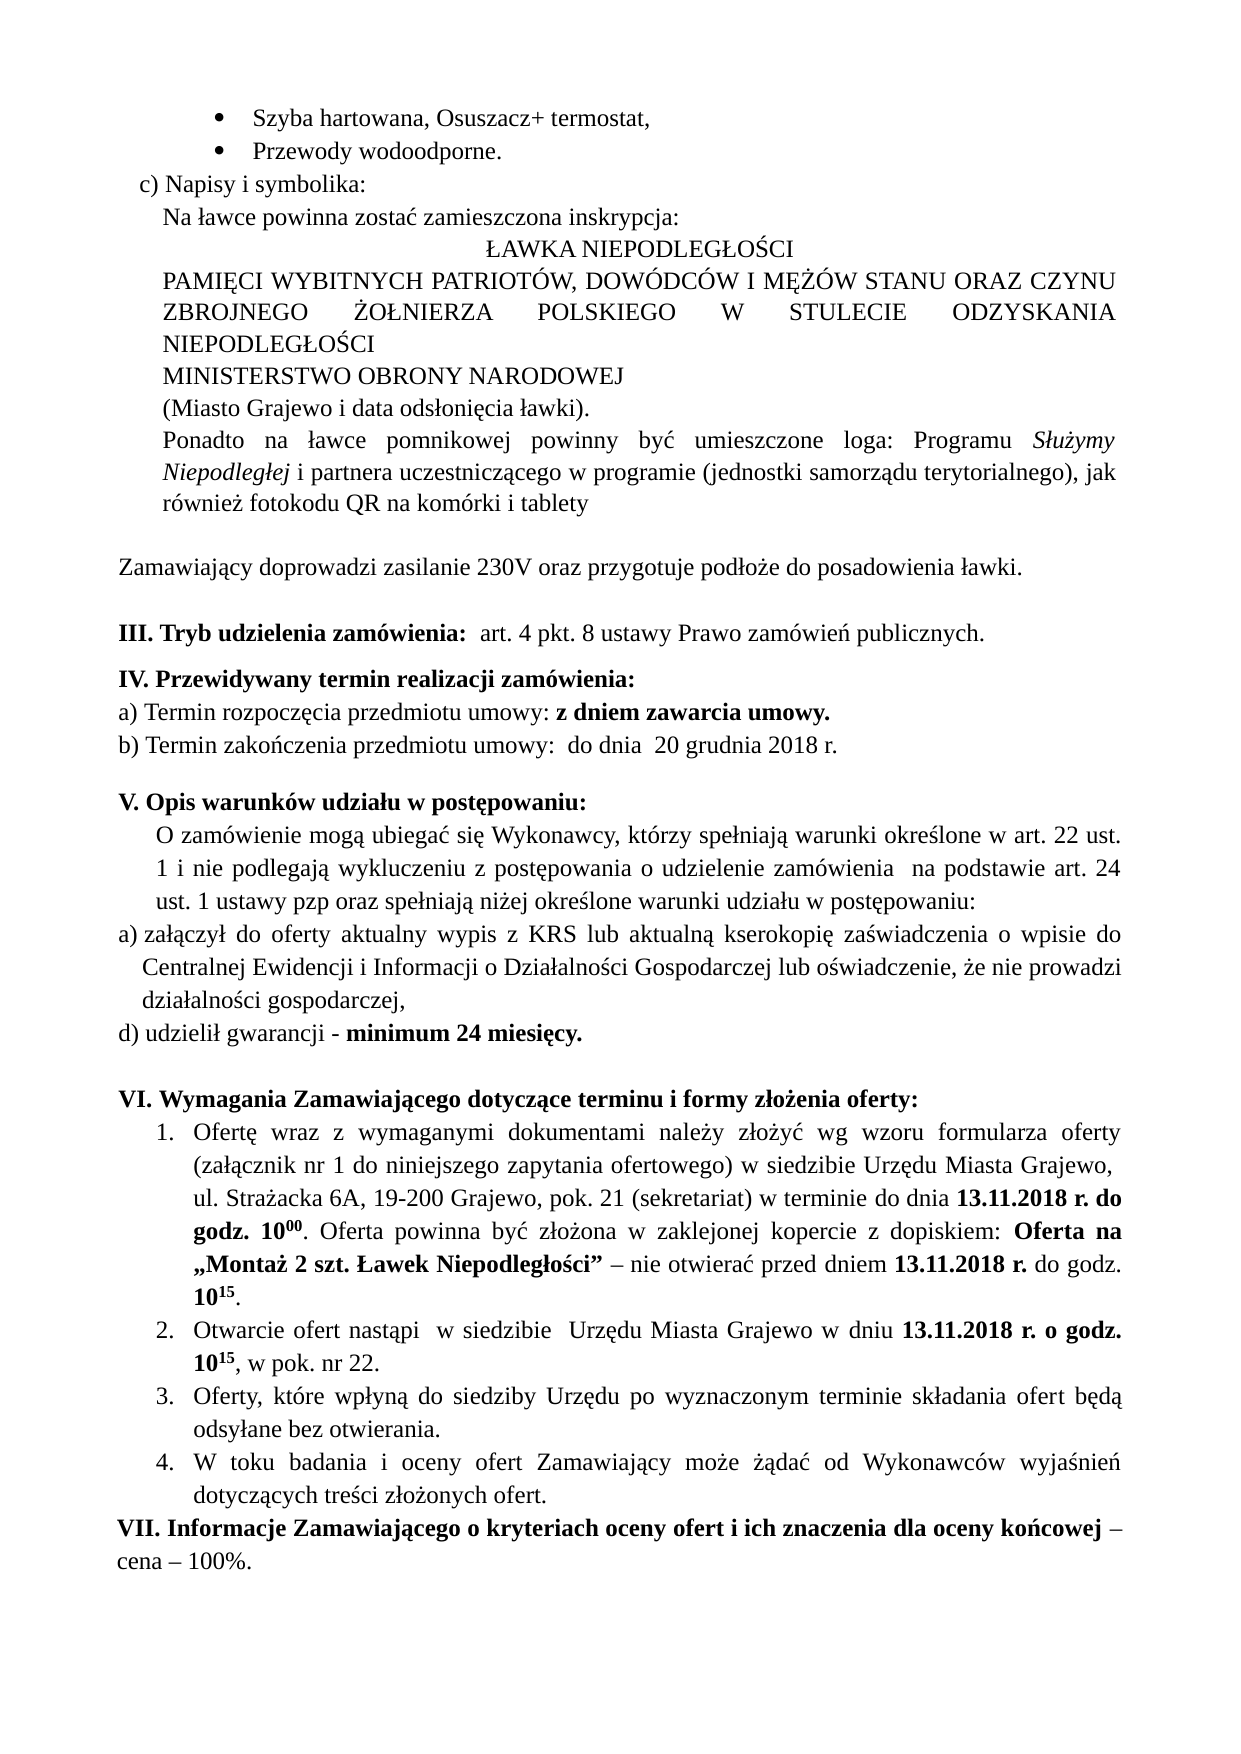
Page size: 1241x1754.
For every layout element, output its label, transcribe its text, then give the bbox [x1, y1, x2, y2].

text (Miasto Grajewo i data odsłonięcia ławki). [162, 393, 1117, 422]
text IV. Przewidywany termin realizacji zamówienia: [118, 664, 1122, 693]
text VI. Wymagania Zamawiającego dotyczące terminu i formy złożenia oferty: [118, 1084, 1122, 1113]
text O zamówienie mogą ubiegać się Wykonawcy, którzy spełniają warunki określone w art. 22 ust. 1 i nie podlegają wykluczeniu z postępowania o udzielenie zamówienia na podstawie art. 24 ust. 1 ustawy pzp oraz spełniają niżej określone warunki udziału w postępowaniu: [156, 820, 1122, 914]
list Termin rozpoczęcia przedmiotu umowy: z dniem zawarcia umowy. [118, 697, 1122, 726]
list Przewody wodoodporne. [215, 136, 1122, 165]
text III. Tryb udzielenia zamówienia: art. 4 pkt. 8 ustawy Prawo zamówień publicznych. [118, 618, 1122, 647]
text d) udzielił gwarancji - minimum 24 miesięcy. [118, 1018, 1122, 1047]
list załączył do oferty aktualny wypis z KRS lub aktualną kserokopię zaświadczenia o wpisie do Centralnej Ewidencji i Informacji o Działalności Gospodarczej lub oświadczenie, że nie prowadzi działalności gospodarczej, [118, 919, 1122, 1013]
text c) Napisy i symbolika: [133, 169, 1117, 198]
list Otwarcie ofert nastąpi w siedzibie Urzędu Miasta Grajewo w dniu 13.11.2018 r. o godz. 1015, w pok. nr 22. [156, 1315, 1122, 1377]
list Oferty, które wpłyną do siedziby Urzędu po wyznaczonym terminie składania ofert będą odsyłane bez otwierania. [156, 1381, 1122, 1443]
text Zamawiający doprowadzi zasilanie 230V oraz przygotuje podłoże do posadowienia ławki. [118, 552, 1122, 581]
text V. Opis warunków udziału w postępowaniu: [118, 787, 1122, 815]
list Szyba hartowana, Osuszacz+ termostat, [215, 103, 1122, 132]
text Ponadto na ławce pomnikowej powinny być umieszczone loga: Programu Służymy Niepodległej i partnera uczestniczącego w programie (jednostki samorządu terytorialnego), jak również fotokodu QR na komórki i tablety [162, 425, 1117, 517]
list W toku badania i oceny ofert Zamawiający może żądać od Wykonawców wyjaśnień dotyczących treści złożonych ofert. [156, 1447, 1122, 1509]
text MINISTERSTWO OBRONY NARODOWEJ [162, 361, 1117, 390]
text VII. Informacje Zamawiającego o kryteriach oceny ofert i ich znaczenia dla oceny końcowej – cena – 100%. [117, 1513, 1122, 1575]
text Na ławce powinna zostać zamieszczona inskrypcja: [162, 202, 1117, 230]
list Termin zakończenia przedmiotu umowy: do dnia 20 grudnia 2018 r. [118, 730, 1122, 759]
text ŁAWKA NIEPODLEGŁOŚCI [162, 234, 1117, 262]
text PAMIĘCI WYBITNYCH PATRIOTÓW, DOWÓDCÓW I MĘŻÓW STANU ORAZ CZYNU ZBROJNEGO ŻOŁNIERZA POLSKIEGO W STULECIE ODZYSKANIA NIEPODLEGŁOŚCI [162, 266, 1117, 358]
list Ofertę wraz z wymaganymi dokumentami należy złożyć wg wzoru formularza oferty (załącznik nr 1 do niniejszego zapytania ofertowego) w siedzibie Urzędu Miasta Grajewo, ul. Strażacka 6A, 19-200 Grajewo, pok. 21 (sekretariat) w terminie do dnia 13.11.2018 r. do godz. 1000. Oferta powinna być złożona w zaklejonej kopercie z dopiskiem: Oferta na „Montaż 2 szt. Ławek Niepodległości” – nie otwierać przed dniem 13.11.2018 r. do godz. 1015. [156, 1117, 1122, 1311]
